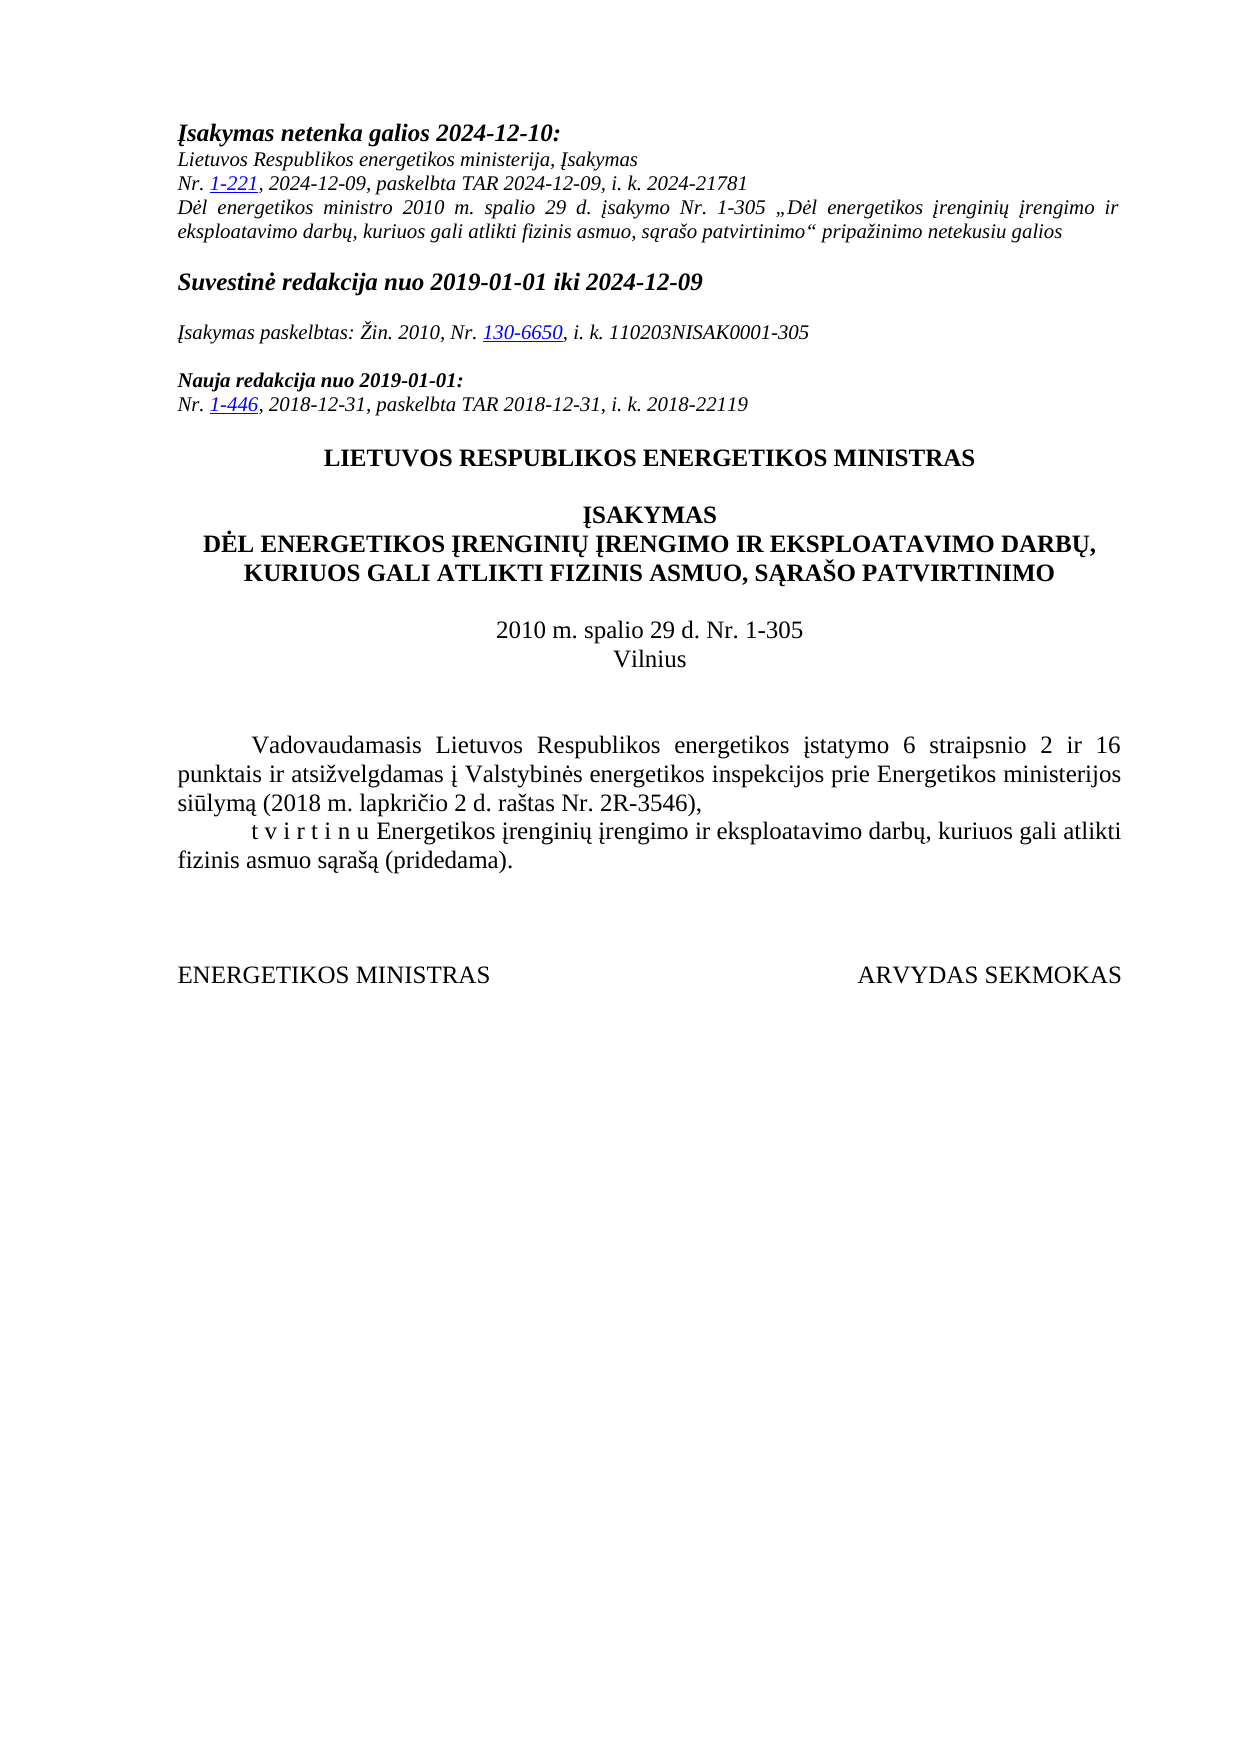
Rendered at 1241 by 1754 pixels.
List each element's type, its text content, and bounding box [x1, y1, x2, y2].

text Suvestinė redakcija nuo 2019-01-01 iki 2024-12-09 [177, 267, 1122, 296]
text DĖL ENERGETIKOS ĮRENGINIŲ ĮRENGIMO IR EKSPLOATAVIMO DARBŲ, KURIUOS GALI ATLIKTI FIZINIS ASMUO, SĄRAŠO PATVIRTINIMO [177, 529, 1122, 586]
text Vilnius [177, 644, 1122, 673]
text ĮSAKYMAS [177, 500, 1122, 529]
text Nr. 1-446, 2018-12-31, paskelbta TAR 2018-12-31, i. k. 2018-22119 [177, 392, 1122, 416]
text Nr. 1-221, 2024-12-09, paskelbta TAR 2024-12-09, i. k. 2024-21781 [177, 171, 1122, 195]
text t v i r t i n u Energetikos įrenginių įrengimo ir eksploatavimo darbų, kuriuos gali atlikti fizinis asmuo sąrašą (pridedama). [177, 816, 1122, 874]
text 2010 m. spalio 29 d. Nr. 1-305 [177, 615, 1122, 644]
text Įsakymas paskelbtas: Žin. 2010, Nr. 130-6650, i. k. 110203NISAK0001-305 [177, 320, 1122, 344]
text LIETUVOS RESPUBLIKOS ENERGETIKOS MINISTRAS [177, 443, 1122, 471]
text Vadovaudamasis Lietuvos Respublikos energetikos įstatymo 6 straipsnio 2 ir 16 punktais ir atsižvelgdamas į Valstybinės energetikos inspekcijos prie Energetikos ministerijos siūlymą (2018 m. lapkričio 2 d. raštas Nr. 2R-3546), [177, 730, 1122, 816]
text Įsakymas netenka galios 2024-12-10: [177, 118, 1122, 147]
text Nauja redakcija nuo 2019-01-01: [177, 368, 1122, 392]
text Energetikos ministras Arvydas Sekmokas [177, 960, 1122, 989]
text Dėl energetikos ministro 2010 m. spalio 29 d. įsakymo Nr. 1-305 „Dėl energetikos įrenginių įrengimo ir eksploatavimo darbų, kuriuos gali atlikti fizinis asmuo, sąrašo patvirtinimo“ pripažinimo netekusiu galios [177, 195, 1122, 243]
text Lietuvos Respublikos energetikos ministerija, Įsakymas [177, 147, 1122, 171]
